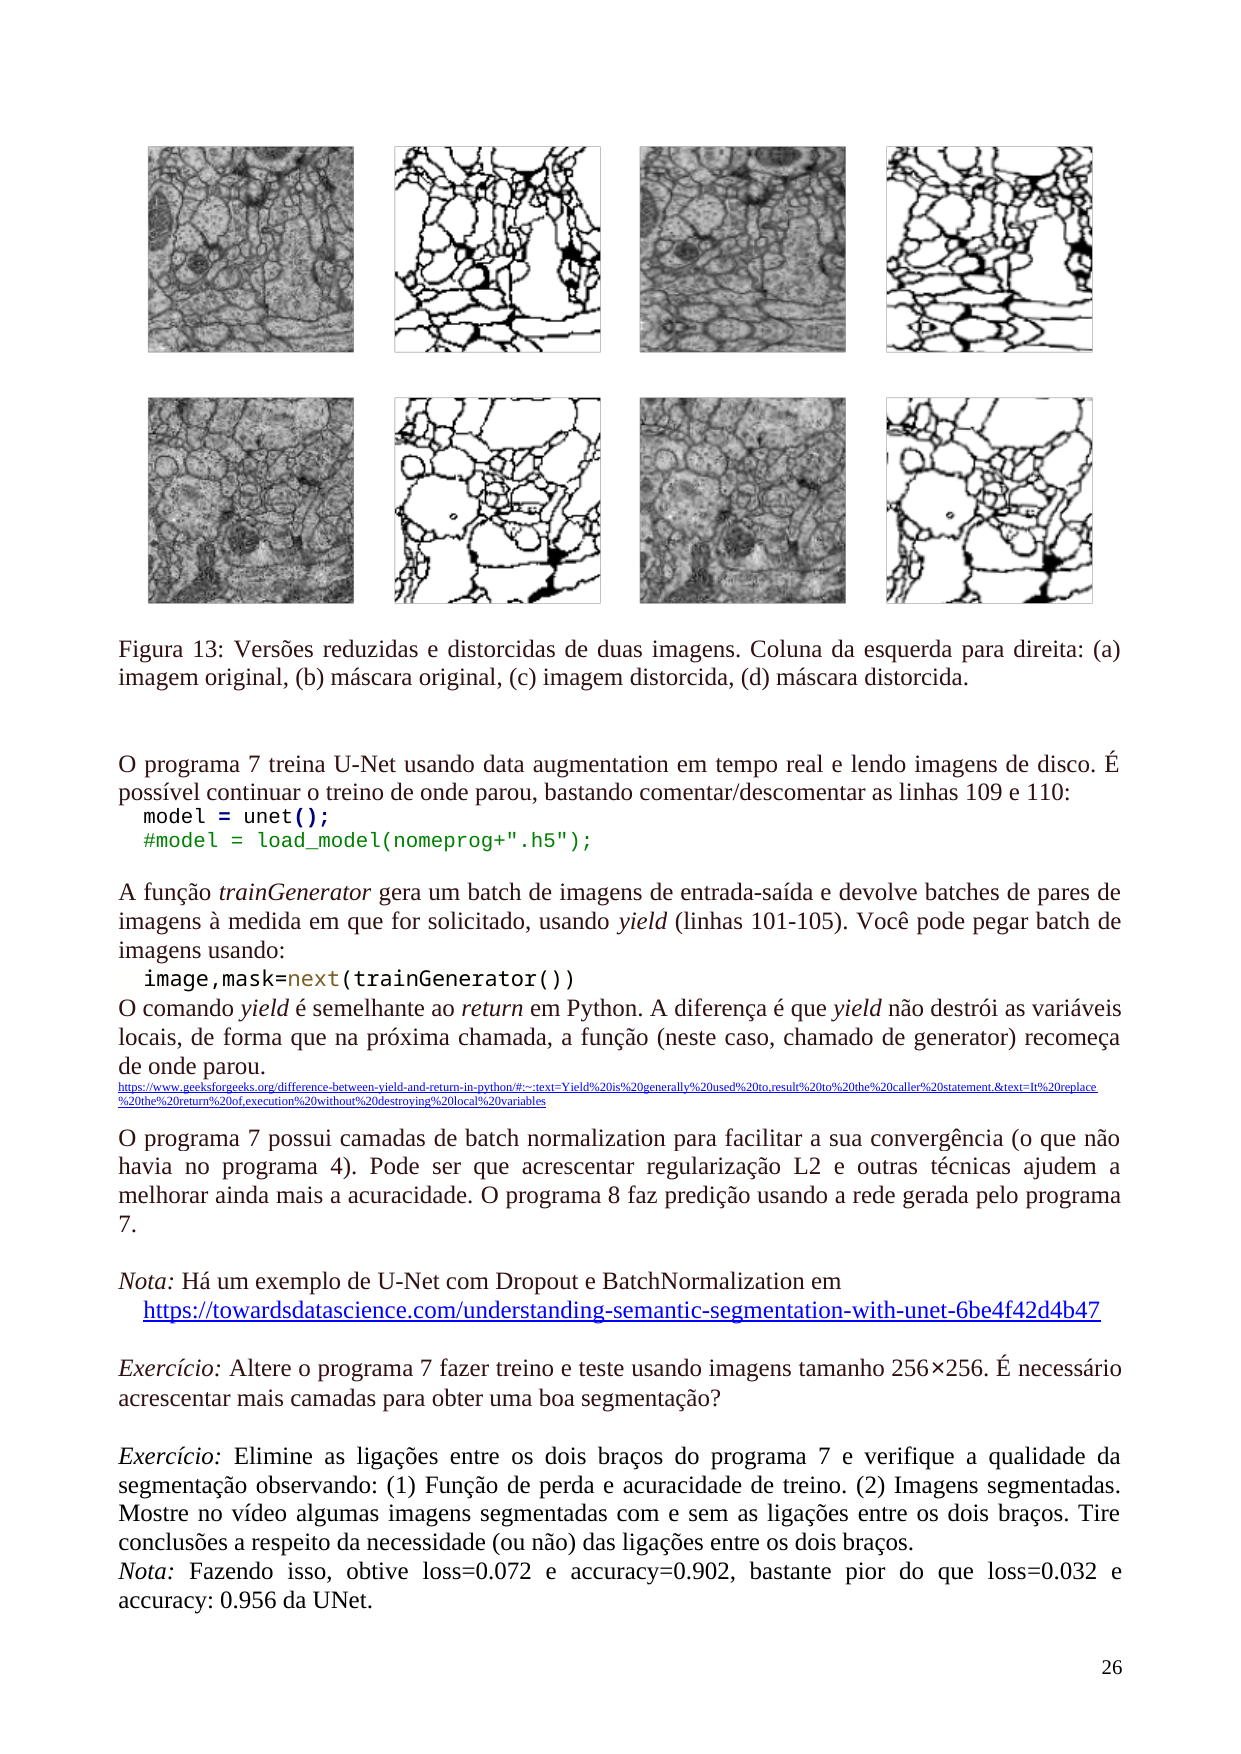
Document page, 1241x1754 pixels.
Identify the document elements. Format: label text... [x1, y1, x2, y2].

text #model = load_model(nomeprog+".h5"); [118, 830, 1122, 853]
text https://www.geeksforgeeks.org/difference-between-yield-and-return-in-python/#:~:text=Yield%20is%20generally%20used%20to,result%20to%20the%20caller%20statement.&text=It%20replace%20the%20return%20of,execution%20without%20destroying%20local%20variables [118, 1079, 1122, 1108]
text https://towardsdatascience.com/understanding-semantic-segmentation-with-unet-6be4f42d4b47 [118, 1295, 1122, 1324]
text O programa 7 possui camadas de batch normalization para facilitar a sua convergência (o que não havia no programa 4). Pode ser que acrescentar regularização L2 e outras técnicas ajudem a melhorar ainda mais a acuracidade. O programa 8 faz predição usando a rede gerada pelo programa 7. [118, 1123, 1122, 1238]
text Exercício: Altere o programa 7 fazer treino e teste usando imagens tamanho 256×256. É necessário acrescentar mais camadas para obter uma boa segmentação? [118, 1353, 1122, 1412]
picture [118, 118, 1123, 634]
text Exercício: Elimine as ligações entre os dois braços do programa 7 e verifique a qualidade da segmentação observando: (1) Função de perda e acuracidade de treino. (2) Imagens segmentadas. Mostre no vídeo algumas imagens segmentadas com e sem as ligações entre os dois braços. Tire conclusões a respeito da necessidade (ou não) das ligações entre os dois braços. [118, 1441, 1122, 1556]
text model = unet(); [118, 806, 1122, 830]
text O comando yield é semelhante ao return em Python. A diferença é que yield não destrói as variáveis locais, de forma que na próxima chamada, a função (neste caso, chamado de generator) recomeça de onde parou. [118, 993, 1122, 1079]
text Nota: Fazendo isso, obtive loss=0.072 e accuracy=0.902, bastante pior do que loss=0.032 e accuracy: 0.956 da UNet. [118, 1556, 1122, 1613]
text Figura 13: Versões reduzidas e distorcidas de duas imagens. Coluna da esquerda para direita: (a) imagem original, (b) máscara original, (c) imagem distorcida, (d) máscara distorcida. [118, 634, 1122, 691]
text image,mask=next(trainGenerator()) [118, 963, 1122, 993]
text O programa 7 treina U-Net usando data augmentation em tempo real e lendo imagens de disco. É possível continuar o treino de onde parou, bastando comentar/descomentar as linhas 109 e 110: [118, 749, 1122, 806]
text A função trainGenerator gera um batch de imagens de entrada-saída e devolve batches de pares de imagens à medida em que for solicitado, usando yield (linhas 101-105). Você pode pegar batch de imagens usando: [118, 877, 1122, 963]
text Nota: Há um exemplo de U-Net com Dropout e BatchNormalization em [118, 1266, 1122, 1295]
